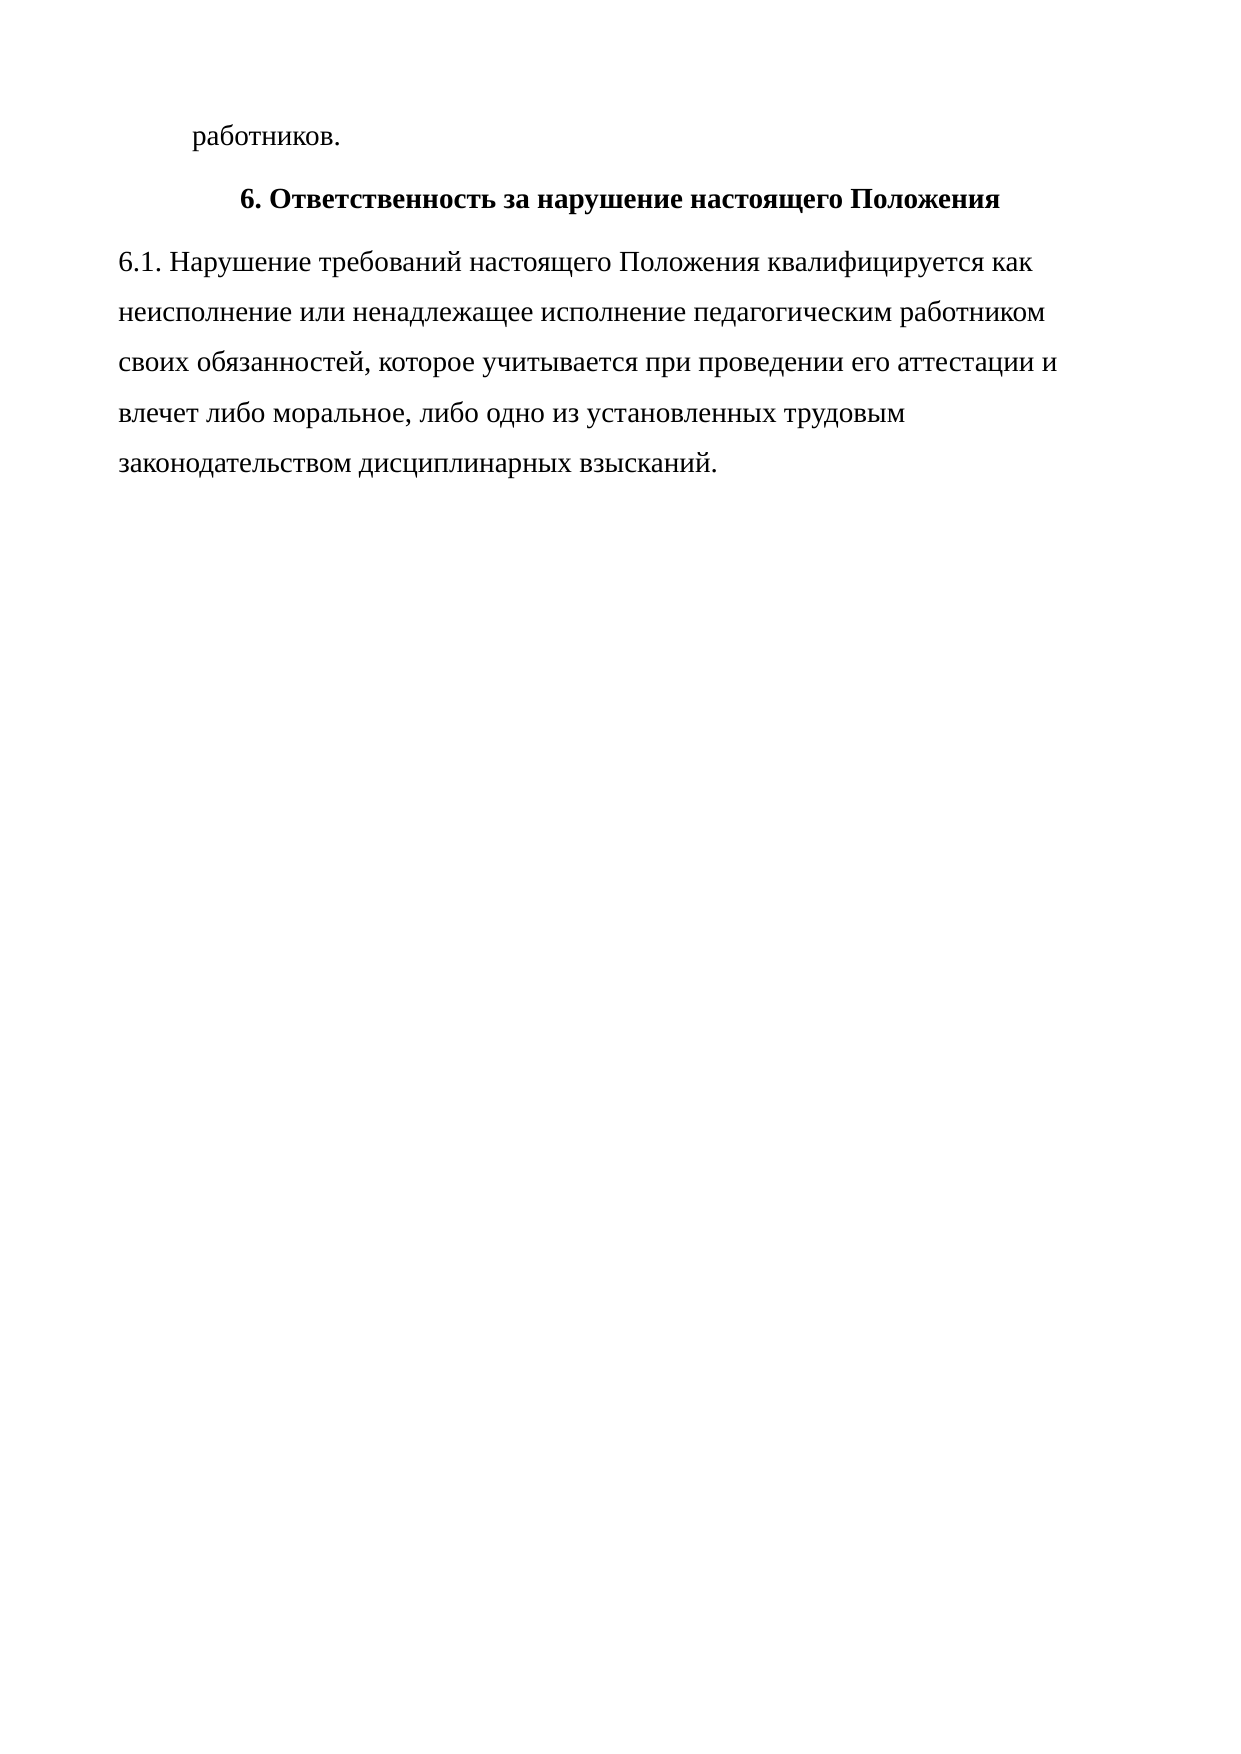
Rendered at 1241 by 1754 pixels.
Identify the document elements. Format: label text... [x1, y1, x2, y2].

text 6. Ответственность за нарушение настоящего Положения [118, 181, 1122, 214]
text 6.1. Нарушение требований настоящего Положения квалифицируется как неисполнение или ненадлежащее исполнение педагогическим работником своих обязанностей, которое учитывается при проведении его аттестации и влечет либо моральное, либо одно из установленных трудовым законодательством дисциплинарных взысканий. [118, 244, 1122, 478]
list работников. [162, 118, 1122, 152]
